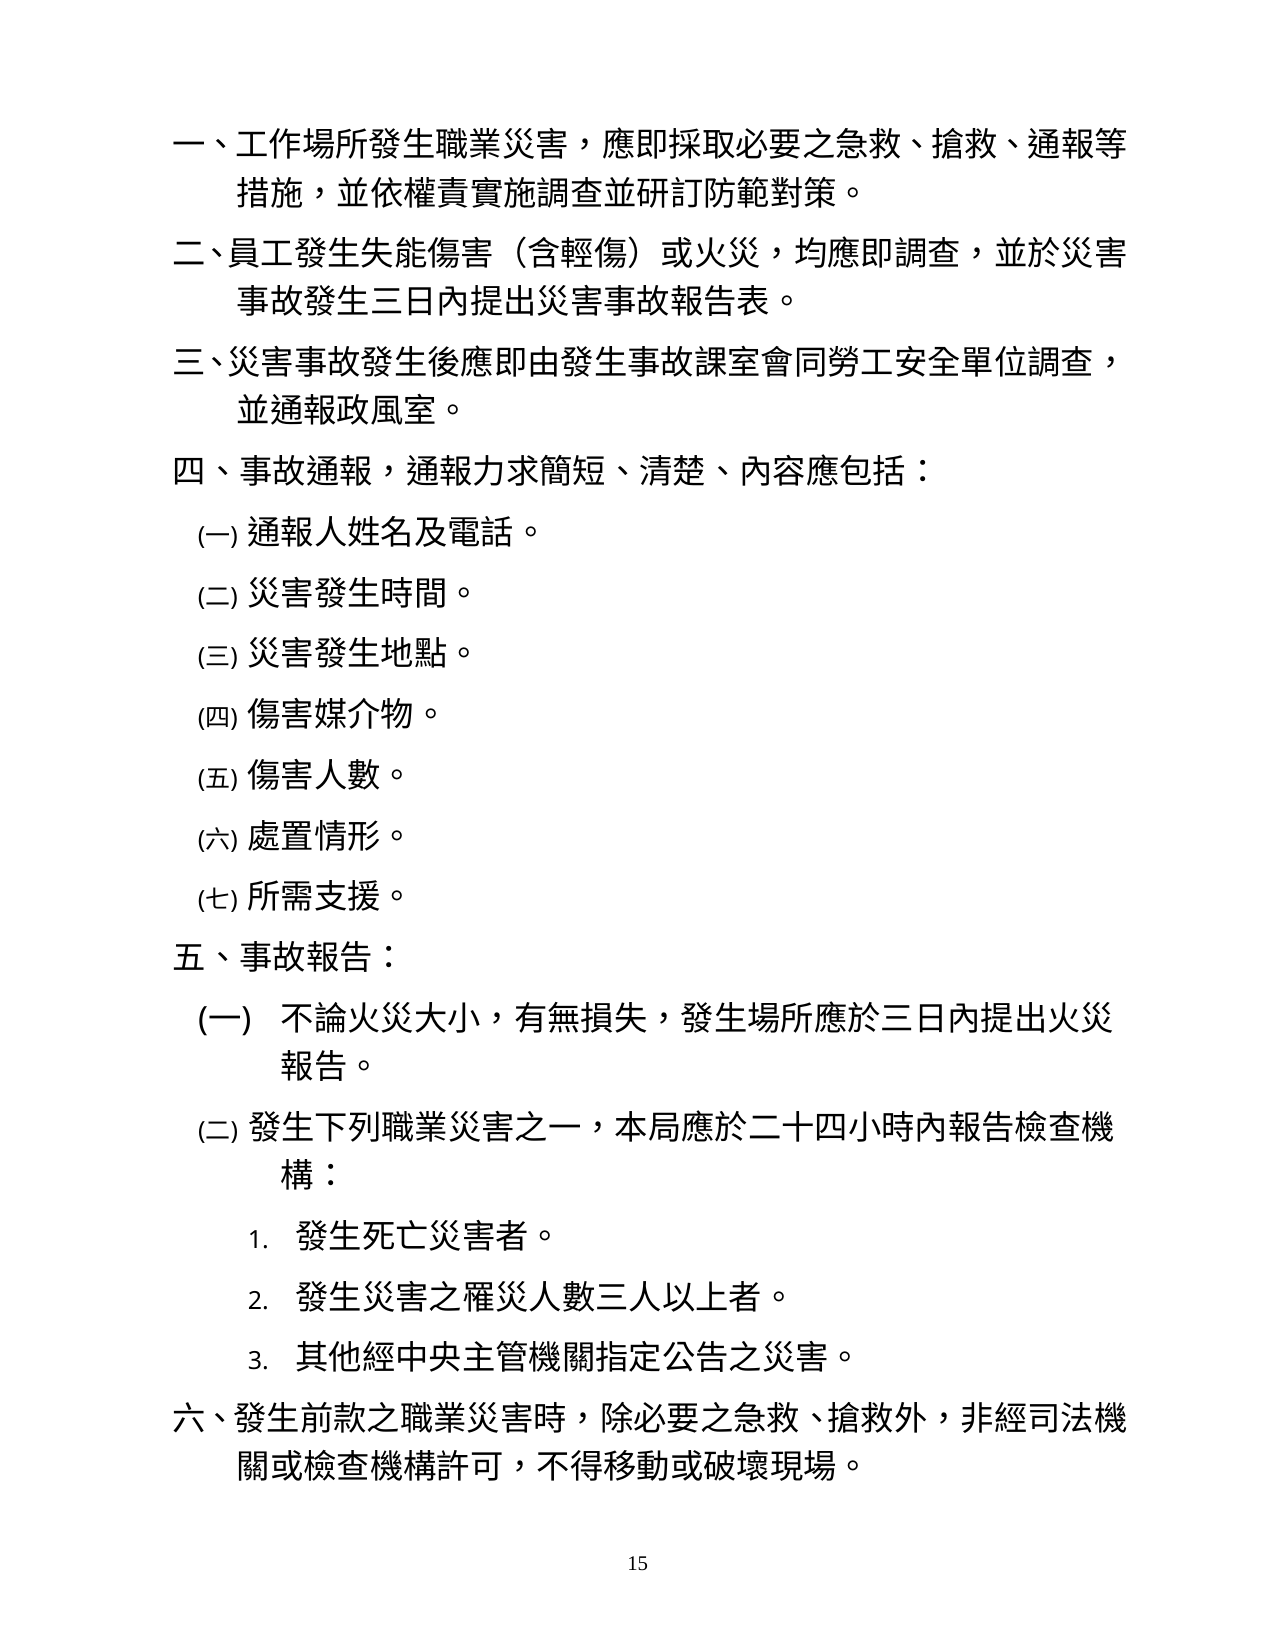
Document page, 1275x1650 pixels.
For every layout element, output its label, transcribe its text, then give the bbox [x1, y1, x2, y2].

list 發生災害之罹災人數三人以上者。 [248, 1270, 1127, 1319]
text 六、發生前款之職業災害時，除必要之急救、搶救外，非經司法機關或檢查機構許可，不得移動或破壞現場。 [173, 1392, 1127, 1488]
text 五、事故報告： [173, 931, 1127, 979]
text 二、員工發生失能傷害（含輕傷）或火災，均應即調查，並於災害事故發生三日內提出災害事故報告表。 [173, 227, 1127, 323]
list 其他經中央主管機關指定公告之災害。 [248, 1331, 1127, 1379]
list 傷害媒介物。 [198, 688, 1127, 736]
list 發生下列職業災害之一，本局應於二十四小時內報告檢查機構： [198, 1101, 1127, 1197]
list 發生死亡災害者。 [248, 1210, 1127, 1258]
text 四、事故通報，通報力求簡短、清楚、內容應包括： [173, 445, 1127, 493]
list 傷害人數。 [198, 749, 1127, 797]
list 不論火災大小，有無損失，發生場所應於三日內提出火災報告。 [198, 992, 1127, 1088]
list 處置情形。 [198, 809, 1127, 858]
list 所需支援。 [198, 870, 1127, 918]
text 三、災害事故發生後應即由發生事故課室會同勞工安全單位調查，並通報政風室。 [173, 336, 1127, 432]
list 災害發生地點。 [198, 627, 1127, 675]
list 通報人姓名及電話。 [198, 506, 1127, 554]
text 一、工作場所發生職業災害，應即採取必要之急救、搶救、通報等措施，並依權責實施調查並研訂防範對策。 [173, 118, 1127, 214]
list 災害發生時間。 [198, 566, 1127, 615]
